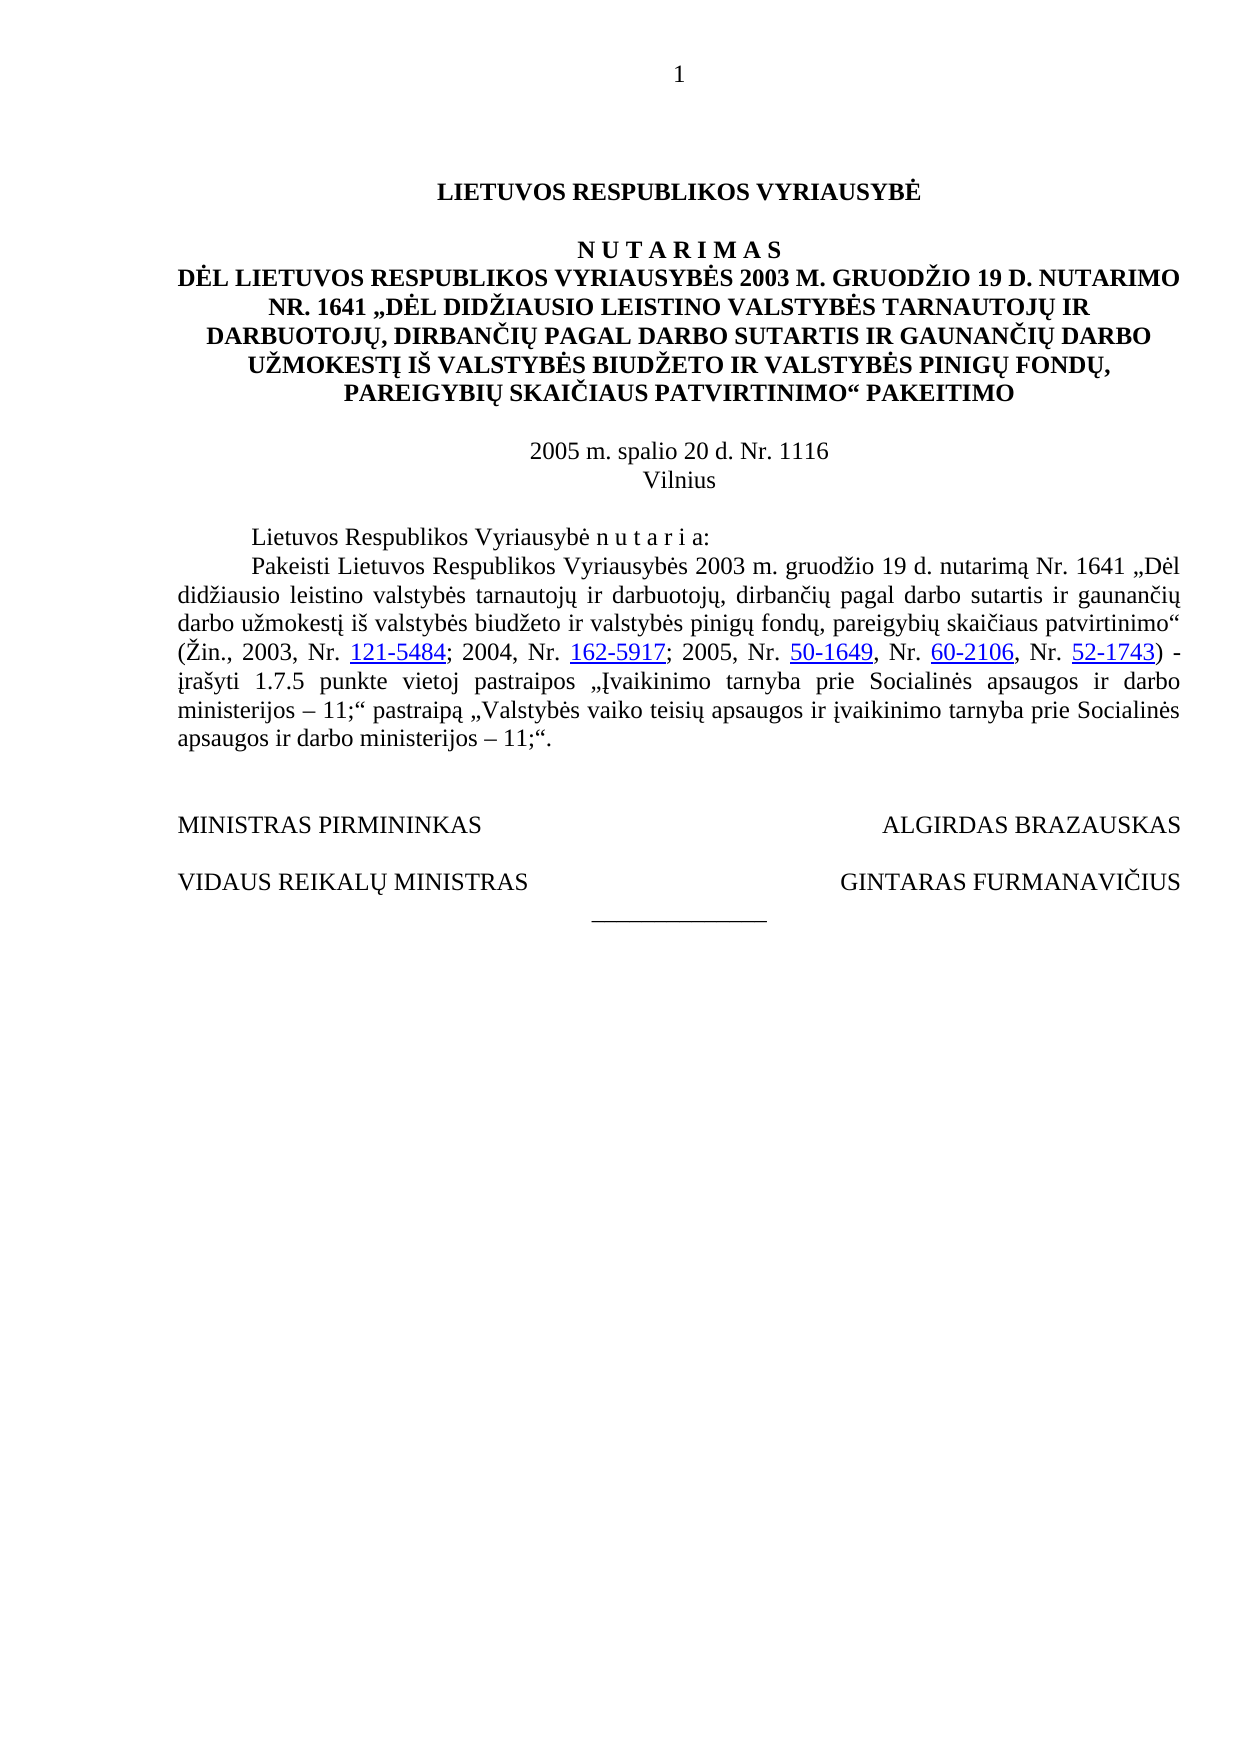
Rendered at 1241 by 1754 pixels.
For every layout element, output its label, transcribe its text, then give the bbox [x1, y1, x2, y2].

text N U T A R I M A S [177, 235, 1181, 263]
text Pakeisti Lietuvos Respublikos Vyriausybės 2003 m. gruodžio 19 d. nutarimą Nr. 1641 „Dėl didžiausio leistino valstybės tarnautojų ir darbuotojų, dirbančių pagal darbo sutartis ir gaunančių darbo užmokestį iš valstybės biudžeto ir valstybės pinigų fondų, pareigybių skaičiaus patvirtinimo“ (Žin., 2003, Nr. 121-5484; 2004, Nr. 162-5917; 2005, Nr. 50-1649, Nr. 60-2106, Nr. 52-1743) - įrašyti 1.7.5 punkte vietoj pastraipos „Įvaikinimo tarnyba prie Socialinės apsaugos ir darbo ministerijos – 11;“ pastraipą „Valstybės vaiko teisių apsaugos ir įvaikinimo tarnyba prie Socialinės apsaugos ir darbo ministerijos – 11;“. [177, 551, 1181, 752]
text VIDAUS REIKALŲ MINISTRAS GINTARAS FURMANAVIČIUS [177, 867, 1181, 896]
text Lietuvos Respublikos Vyriausybė nutaria: [177, 522, 1181, 551]
text LIETUVOS RESPUBLIKOS VYRIAUSYBĖ [177, 177, 1181, 206]
text DĖL LIETUVOS RESPUBLIKOS VYRIAUSYBĖS 2003 M. GRUODŽIO 19 D. NUTARIMO NR. 1641 „DĖL DIDŽIAUSIO LEISTINO VALSTYBĖS TARNAUTOJŲ IR DARBUOTOJŲ, DIRBANČIŲ PAGAL DARBO SUTARTIS IR GAUNANČIŲ DARBO UŽMOKESTĮ IŠ VALSTYBĖS BIUDŽETO IR VALSTYBĖS PINIGŲ FONDŲ, PAREIGYBIŲ SKAIČIAUS PATVIRTINIMO“ PAKEITIMO [177, 263, 1181, 407]
text MINISTRAS PIRMININKAS ALGIRDAS BRAZAUSKAS [177, 810, 1181, 838]
text ______________ [177, 896, 1181, 925]
text Vilnius [177, 465, 1181, 493]
text 2005 m. spalio 20 d. Nr. 1116 [177, 436, 1181, 465]
